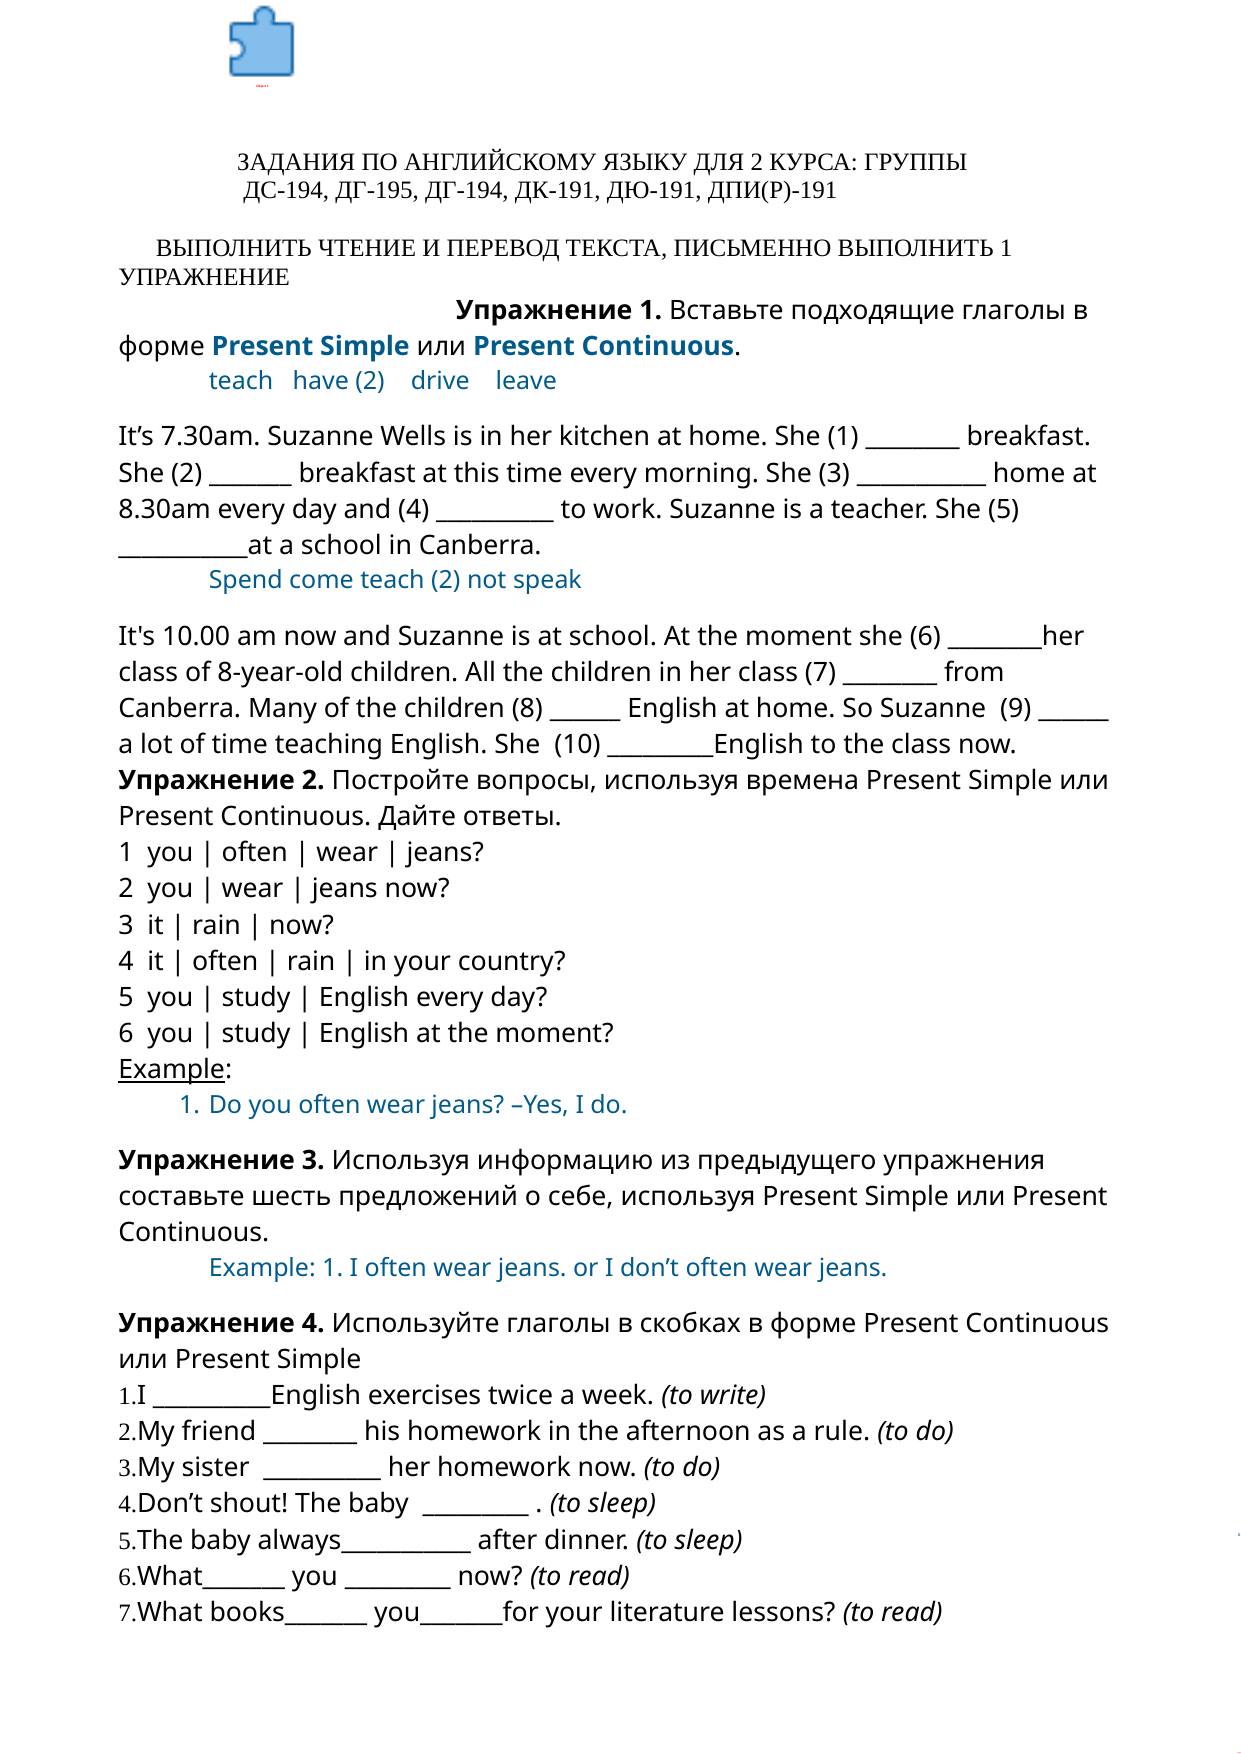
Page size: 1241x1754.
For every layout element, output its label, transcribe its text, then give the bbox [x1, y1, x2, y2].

list My sister __________ her homework now. (to do) [118, 1448, 1122, 1484]
text 6 you | study | English at the moment? [118, 1014, 1122, 1050]
text Example: [118, 1050, 1122, 1086]
text ЗАДАНИЯ ПО АНГЛИЙСКОМУ ЯЗЫКУ ДЛЯ 2 КУРСА: ГРУППЫ [118, 147, 1122, 176]
list Don’t shout! The baby _________ . (to sleep) [118, 1484, 1122, 1521]
list The baby always___________ after dinner. (to sleep) [118, 1521, 1122, 1557]
list What_______ you _________ now? (to read) [118, 1557, 1122, 1593]
text Упражнение 2. Постройте вопросы, используя времена Present Simple или Present Continuous. Дайте ответы. [118, 761, 1122, 833]
list Do you often wear jeans? –Yes, I do. [208, 1086, 1032, 1120]
text It’s 7.30am. Suzanne Wells is in her kitchen at home. She (1) ________ breakfast. She (2) _______ breakfast at this time every morning. She (3) ___________ home at 8.30am every day and (4) __________ to work. Suzanne is a teacher. She (5) ___________at a school in Canberra. [118, 417, 1122, 562]
text 1 you | often | wear | jeans? [118, 833, 1122, 869]
text ДС-194, ДГ-195, ДГ-194, ДК-191, ДЮ-191, ДПИ(Р)-191 [118, 176, 1122, 204]
text teach have (2) drive leave [208, 363, 1032, 397]
text Упражнение 1. Вставьте подходящие глаголы в форме Present Simple или Present Continuous. [118, 291, 1122, 363]
text 5 you | study | English every day? [118, 978, 1122, 1014]
text Упражнение 3. Используя информацию из предыдущего упражнения составьте шесть предложений о себе, используя Present Simple или Present Continuous. [118, 1141, 1122, 1249]
text 3 it | rain | now? [118, 906, 1122, 942]
text 2 you | wear | jeans now? [118, 869, 1122, 906]
text ВЫПОЛНИТЬ ЧТЕНИЕ И ПЕРЕВОД ТЕКСТА, ПИСЬМЕННО ВЫПОЛНИТЬ 1 УПРАЖНЕНИЕ [118, 233, 1122, 291]
list My friend ________ his homework in the afternoon as a rule. (to do) [118, 1412, 1122, 1448]
text Упражнение 4. Используйте глаголы в скобках в форме Present Continuous или Present Simple [118, 1304, 1122, 1376]
list I __________English exercises twice a week. (to write) [118, 1376, 1122, 1412]
list What books_______ you_______for your literature lessons? (to read) [118, 1593, 1122, 1629]
text Example: 1. I often wear jeans. or I don’t often wear jeans. [208, 1249, 1032, 1283]
text Spend come teach (2) not speak [208, 562, 1032, 596]
text It's 10.00 am now and Suzanne is at school. At the moment she (6) ________her class of 8-year-old children. All the children in her class (7) ________ from Canberra. Many of the children (8) ______ English at home. So Suzanne (9) ______ a lot of time teaching English. She (10) _________English to the class now. [118, 616, 1122, 761]
text 4 it | often | rain | in your country? [118, 942, 1122, 978]
